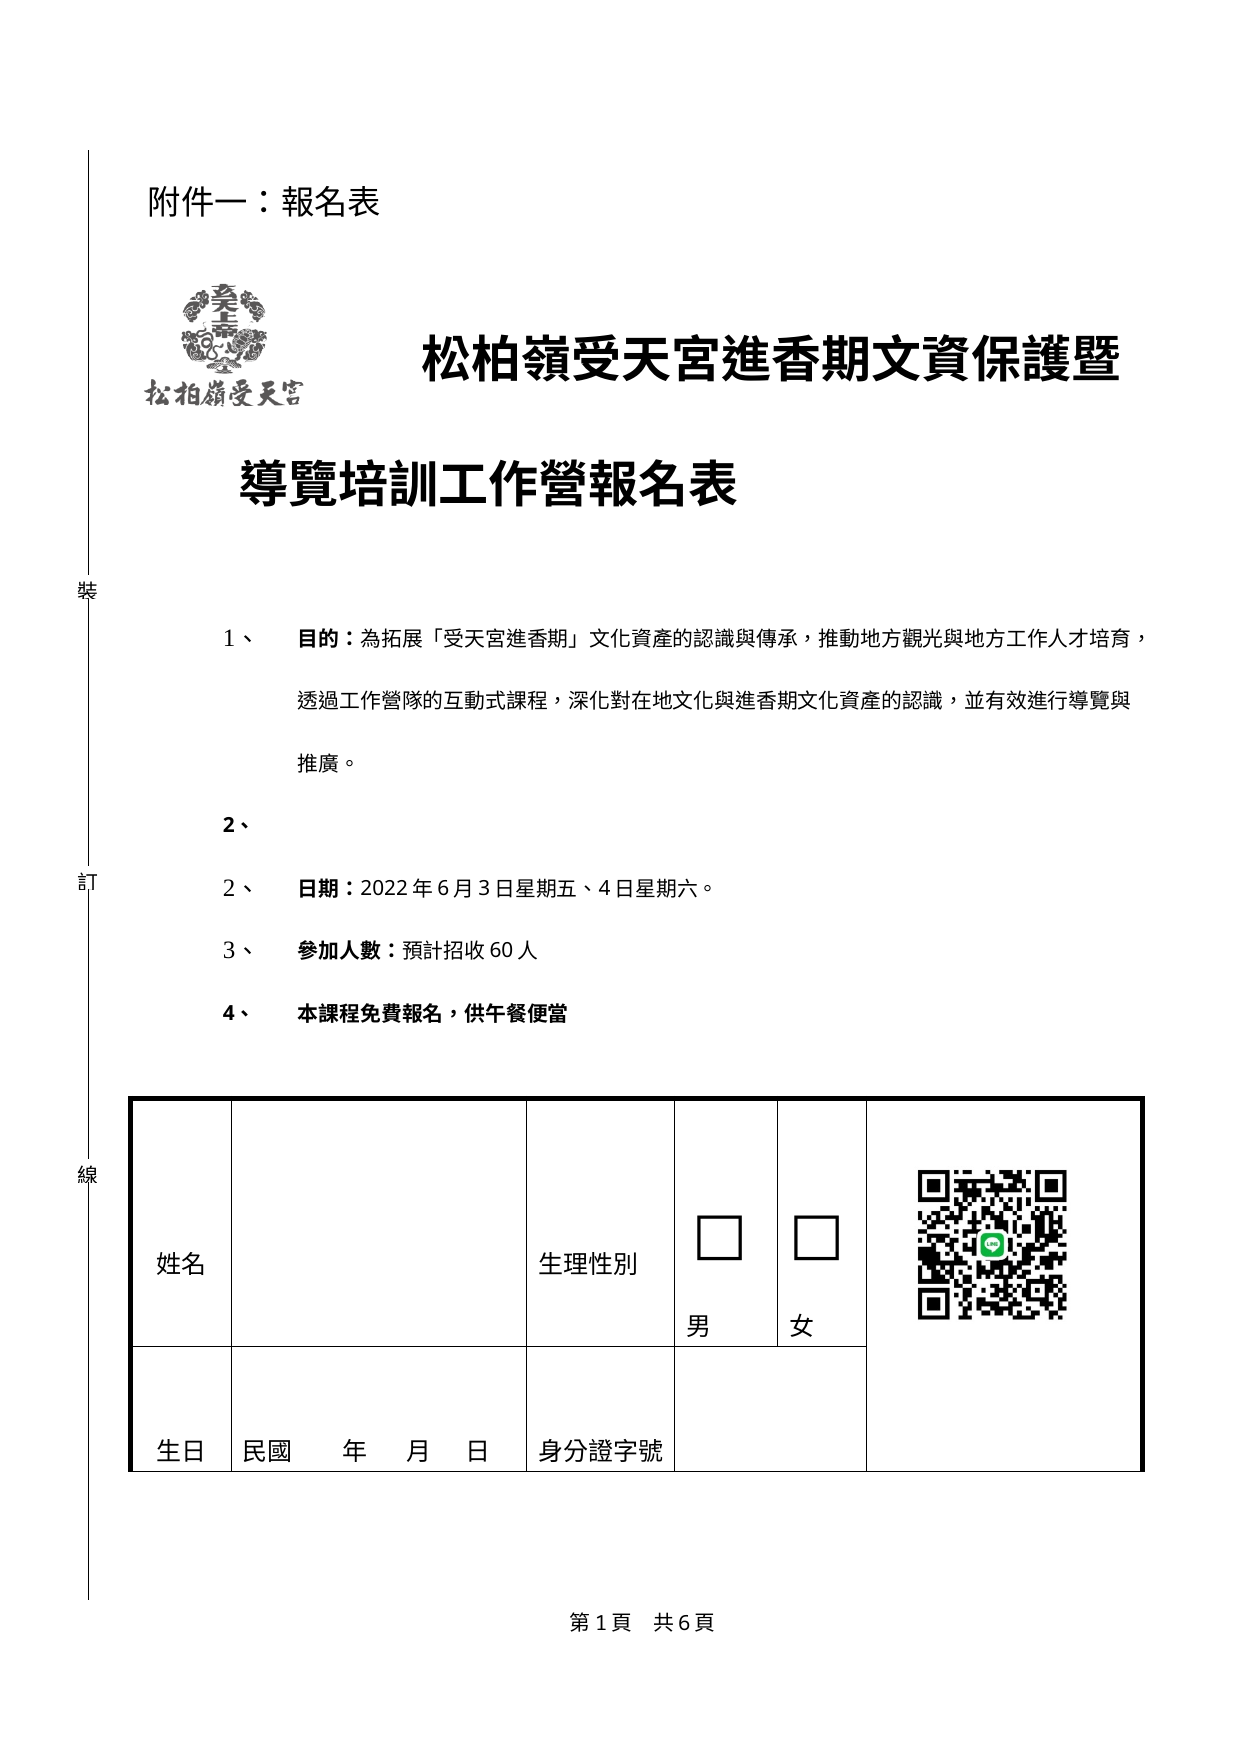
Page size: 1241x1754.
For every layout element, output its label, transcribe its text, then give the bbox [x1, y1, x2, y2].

list 參加人數：預計招收60人 [223, 908, 1137, 971]
table_cell 身分證字號 [527, 1347, 674, 1471]
text 導覽培訓工作營報名表 [148, 408, 1137, 533]
text 附件一：報名表 [148, 158, 1078, 221]
list 目的：為拓展「受天宮進香期」文化資產的認識與傳承，推動地方觀光與地方工作人才培育，透過工作營隊的互動式課程，深化對在地文化與進香期文化資產的認識，並有效進行導覽與推廣。 [223, 596, 1137, 783]
table_header 姓名 [133, 1101, 231, 1346]
table_header [232, 1101, 526, 1346]
table_header □女 [778, 1101, 866, 1346]
table_cell [675, 1347, 866, 1471]
table_cell 生日 [133, 1347, 231, 1471]
table_header [867, 1101, 1140, 1471]
table_cell 民國 年 月 日 [232, 1347, 526, 1471]
text 松柏嶺受天宮進香期文資保護暨 [148, 283, 1137, 408]
list 本課程免費報名，供午餐便當 [223, 971, 1137, 1033]
list 日期：2022年6月3日星期五、4日星期六。 [223, 846, 1137, 908]
table_header □男 [675, 1101, 777, 1346]
table_header 生理性別 [527, 1101, 674, 1346]
